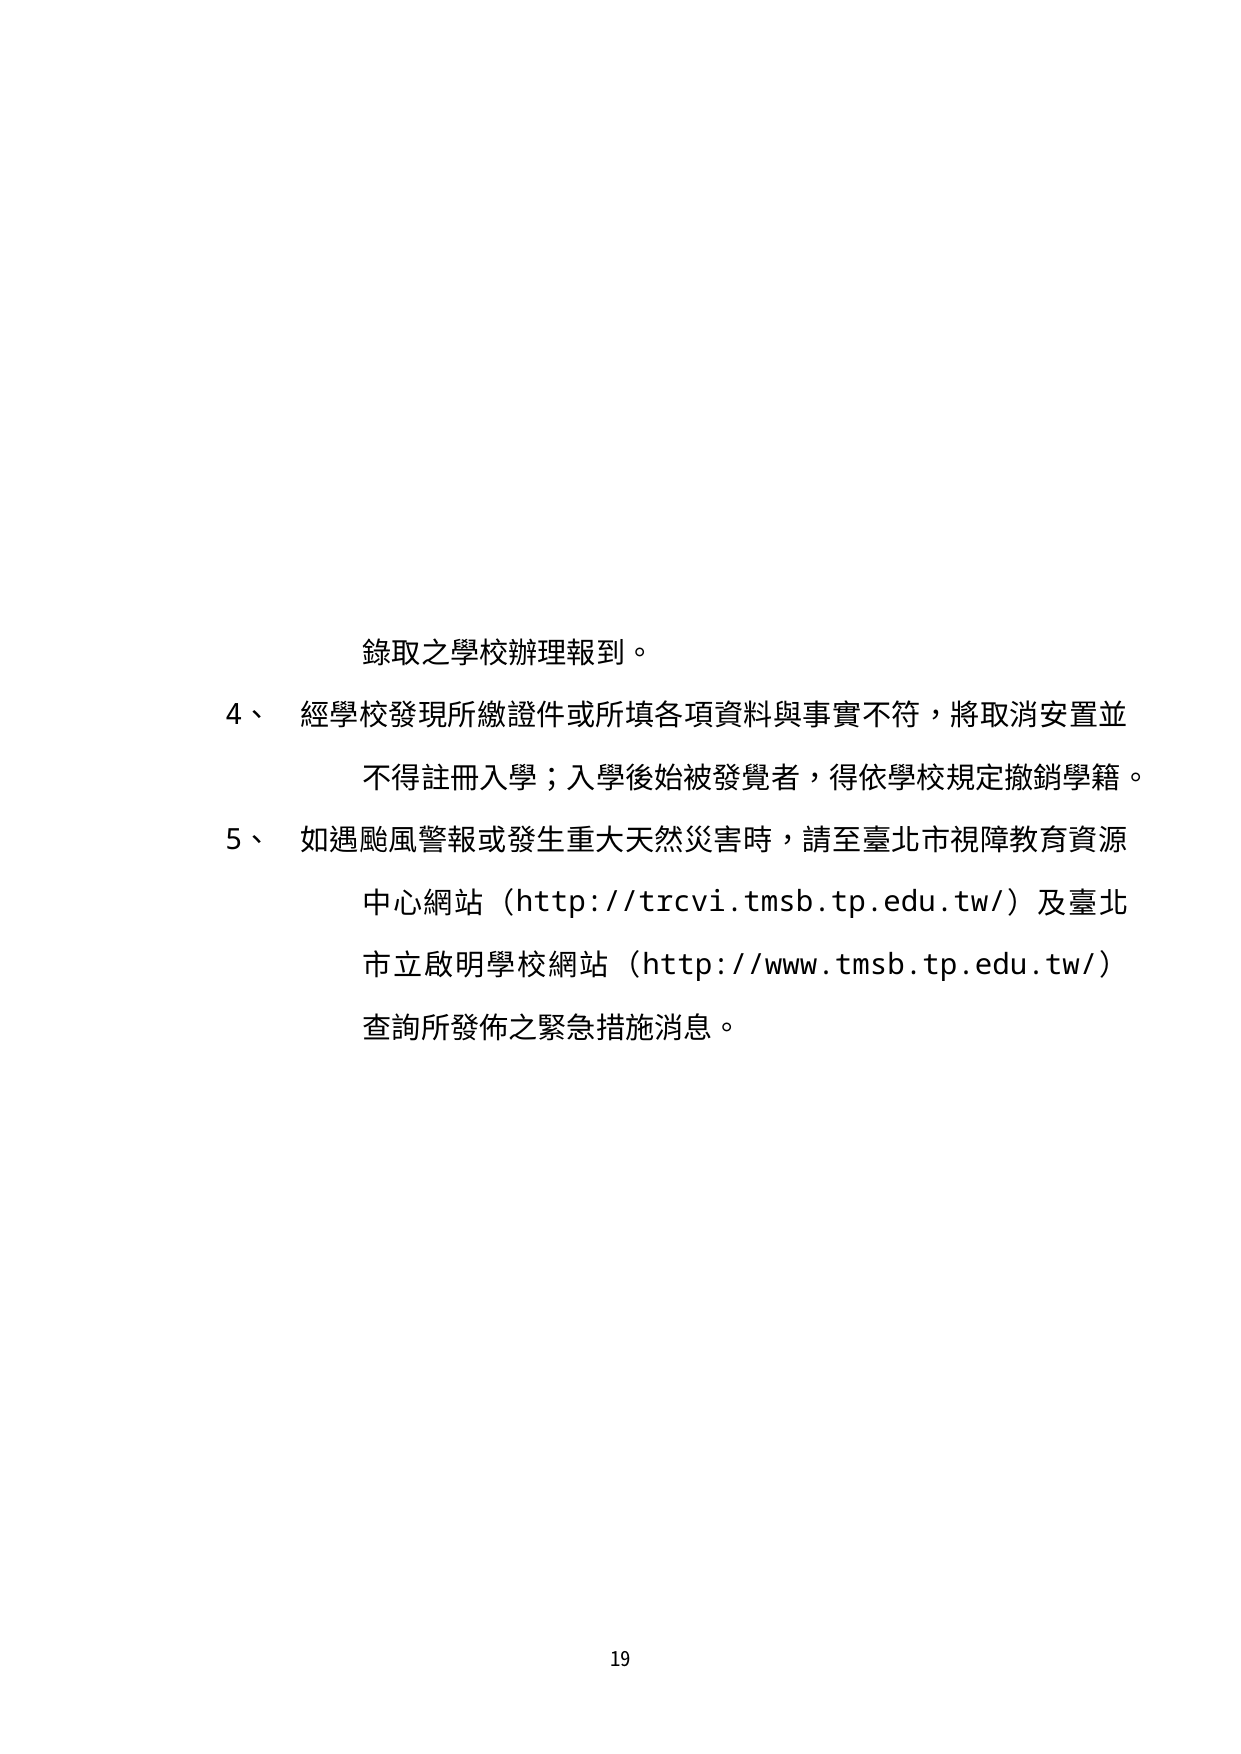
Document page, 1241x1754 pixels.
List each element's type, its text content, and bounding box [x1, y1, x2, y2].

list 經學校發現所繳證件或所填各項資料與事實不符，將取消安置並不得註冊入學；入學後始被發覺者，得依學校規定撤銷學籍。 [225, 671, 1128, 796]
list 如遇颱風警報或發生重大天然災害時，請至臺北市視障教育資源中心網站（http://trcvi.tmsb.tp.edu.tw/）及臺北市立啟明學校網站（http://www.tmsb.tp.edu.tw/）查詢所發佈之緊急措施消息。 [225, 796, 1128, 1046]
list 錄取之學校辦理報到。 [225, 609, 1128, 671]
